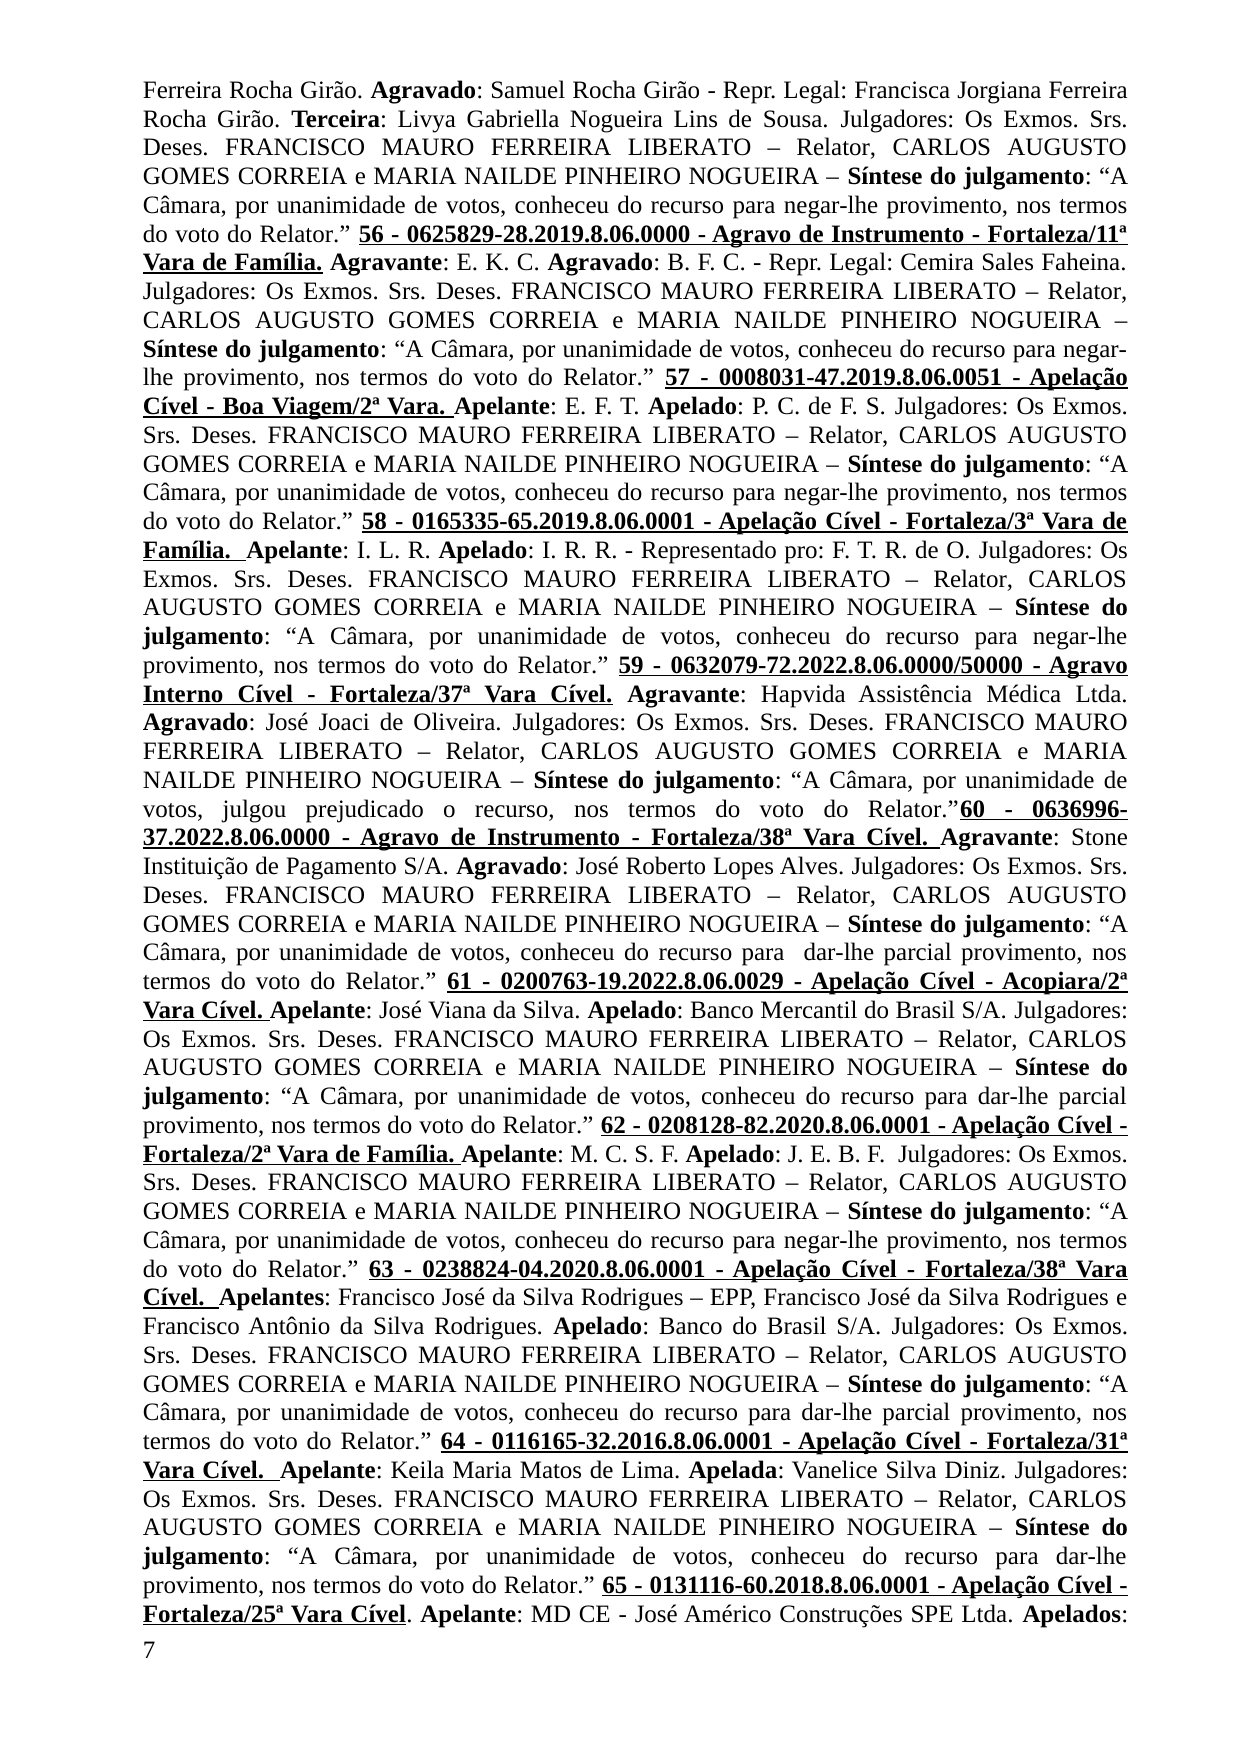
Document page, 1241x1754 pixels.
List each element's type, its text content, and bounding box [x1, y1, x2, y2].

text Ferreira Rocha Girão. Agravado: Samuel Rocha Girão - Repr. Legal: Francisca Jorgiana Ferreira Rocha Girão. Terceira: Livya Gabriella Nogueira Lins de Sousa. Julgadores: Os Exmos. Srs. Deses. FRANCISCO MAURO FERREIRA LIBERATO – Relator, CARLOS AUGUSTO GOMES CORREIA e MARIA NAILDE PINHEIRO NOGUEIRA – Síntese do julgamento: “A Câmara, por unanimidade de votos, conheceu do recurso para negar-lhe provimento, nos termos do voto do Relator.” 56 - 0625829-28.2019.8.06.0000 - Agravo de Instrumento - Fortaleza/11ª Vara de Família. Agravante: E. K. C. Agravado: B. F. C. - Repr. Legal: Cemira Sales Faheina. Julgadores: Os Exmos. Srs. Deses. FRANCISCO MAURO FERREIRA LIBERATO – Relator, CARLOS AUGUSTO GOMES CORREIA e MARIA NAILDE PINHEIRO NOGUEIRA – Síntese do julgamento: “A Câmara, por unanimidade de votos, conheceu do recurso para negar-lhe provimento, nos termos do voto do Relator.” 57 - 0008031-47.2019.8.06.0051 - Apelação Cível - Boa Viagem/2ª Vara. Apelante: E. F. T. Apelado: P. C. de F. S. Julgadores: Os Exmos. Srs. Deses. FRANCISCO MAURO FERREIRA LIBERATO – Relator, CARLOS AUGUSTO GOMES CORREIA e MARIA NAILDE PINHEIRO NOGUEIRA – Síntese do julgamento: “A Câmara, por unanimidade de votos, conheceu do recurso para negar-lhe provimento, nos termos do voto do Relator.” 58 - 0165335-65.2019.8.06.0001 - Apelação Cível - Fortaleza/3ª Vara de Família. Apelante: I. L. R. Apelado: I. R. R. - Representado pro: F. T. R. de O. Julgadores: Os Exmos. Srs. Deses. FRANCISCO MAURO FERREIRA LIBERATO – Relator, CARLOS AUGUSTO GOMES CORREIA e MARIA NAILDE PINHEIRO NOGUEIRA – Síntese do julgamento: “A Câmara, por unanimidade de votos, conheceu do recurso para negar-lhe provimento, nos termos do voto do Relator.” 59 - 0632079-72.2022.8.06.0000/50000 - Agravo Interno Cível - Fortaleza/37ª Vara Cível. Agravante: Hapvida Assistência Médica Ltda. Agravado: José Joaci de Oliveira. Julgadores: Os Exmos. Srs. Deses. FRANCISCO MAURO FERREIRA LIBERATO – Relator, CARLOS AUGUSTO GOMES CORREIA e MARIA NAILDE PINHEIRO NOGUEIRA – Síntese do julgamento: “A Câmara, por unanimidade de votos, julgou prejudicado o recurso, nos termos do voto do Relator.”60 - 0636996-37.2022.8.06.0000 - Agravo de Instrumento - Fortaleza/38ª Vara Cível. Agravante: Stone Instituição de Pagamento S/A. Agravado: José Roberto Lopes Alves. Julgadores: Os Exmos. Srs. Deses. FRANCISCO MAURO FERREIRA LIBERATO – Relator, CARLOS AUGUSTO GOMES CORREIA e MARIA NAILDE PINHEIRO NOGUEIRA – Síntese do julgamento: “A Câmara, por unanimidade de votos, conheceu do recurso para dar-lhe parcial provimento, nos termos do voto do Relator.” 61 - 0200763-19.2022.8.06.0029 - Apelação Cível - Acopiara/2ª Vara Cível. Apelante: José Viana da Silva. Apelado: Banco Mercantil do Brasil S/A. Julgadores: Os Exmos. Srs. Deses. FRANCISCO MAURO FERREIRA LIBERATO – Relator, CARLOS AUGUSTO GOMES CORREIA e MARIA NAILDE PINHEIRO NOGUEIRA – Síntese do julgamento: “A Câmara, por unanimidade de votos, conheceu do recurso para dar-lhe parcial provimento, nos termos do voto do Relator.” 62 - 0208128-82.2020.8.06.0001 - Apelação Cível - Fortaleza/2ª Vara de Família. Apelante: M. C. S. F. Apelado: J. E. B. F. Julgadores: Os Exmos. Srs. Deses. FRANCISCO MAURO FERREIRA LIBERATO – Relator, CARLOS AUGUSTO GOMES CORREIA e MARIA NAILDE PINHEIRO NOGUEIRA – Síntese do julgamento: “A Câmara, por unanimidade de votos, conheceu do recurso para negar-lhe provimento, nos termos do voto do Relator.” 63 - 0238824-04.2020.8.06.0001 - Apelação Cível - Fortaleza/38ª Vara Cível. Apelantes: Francisco José da Silva Rodrigues – EPP, Francisco José da Silva Rodrigues e Francisco Antônio da Silva Rodrigues. Apelado: Banco do Brasil S/A. Julgadores: Os Exmos. Srs. Deses. FRANCISCO MAURO FERREIRA LIBERATO – Relator, CARLOS AUGUSTO GOMES CORREIA e MARIA NAILDE PINHEIRO NOGUEIRA – Síntese do julgamento: “A Câmara, por unanimidade de votos, conheceu do recurso para dar-lhe parcial provimento, nos termos do voto do Relator.” 64 - 0116165-32.2016.8.06.0001 - Apelação Cível - Fortaleza/31ª Vara Cível. Apelante: Keila Maria Matos de Lima. Apelada: Vanelice Silva Diniz. Julgadores: Os Exmos. Srs. Deses. FRANCISCO MAURO FERREIRA LIBERATO – Relator, CARLOS AUGUSTO GOMES CORREIA e MARIA NAILDE PINHEIRO NOGUEIRA – Síntese do julgamento: “A Câmara, por unanimidade de votos, conheceu do recurso para dar-lhe provimento, nos termos do voto do Relator.” 65 - 0131116-60.2018.8.06.0001 - Apelação Cível - Fortaleza/25ª Vara Cível. Apelante: MD CE - José Américo Construções SPE Ltda. Apelados: [143, 75, 1128, 1627]
